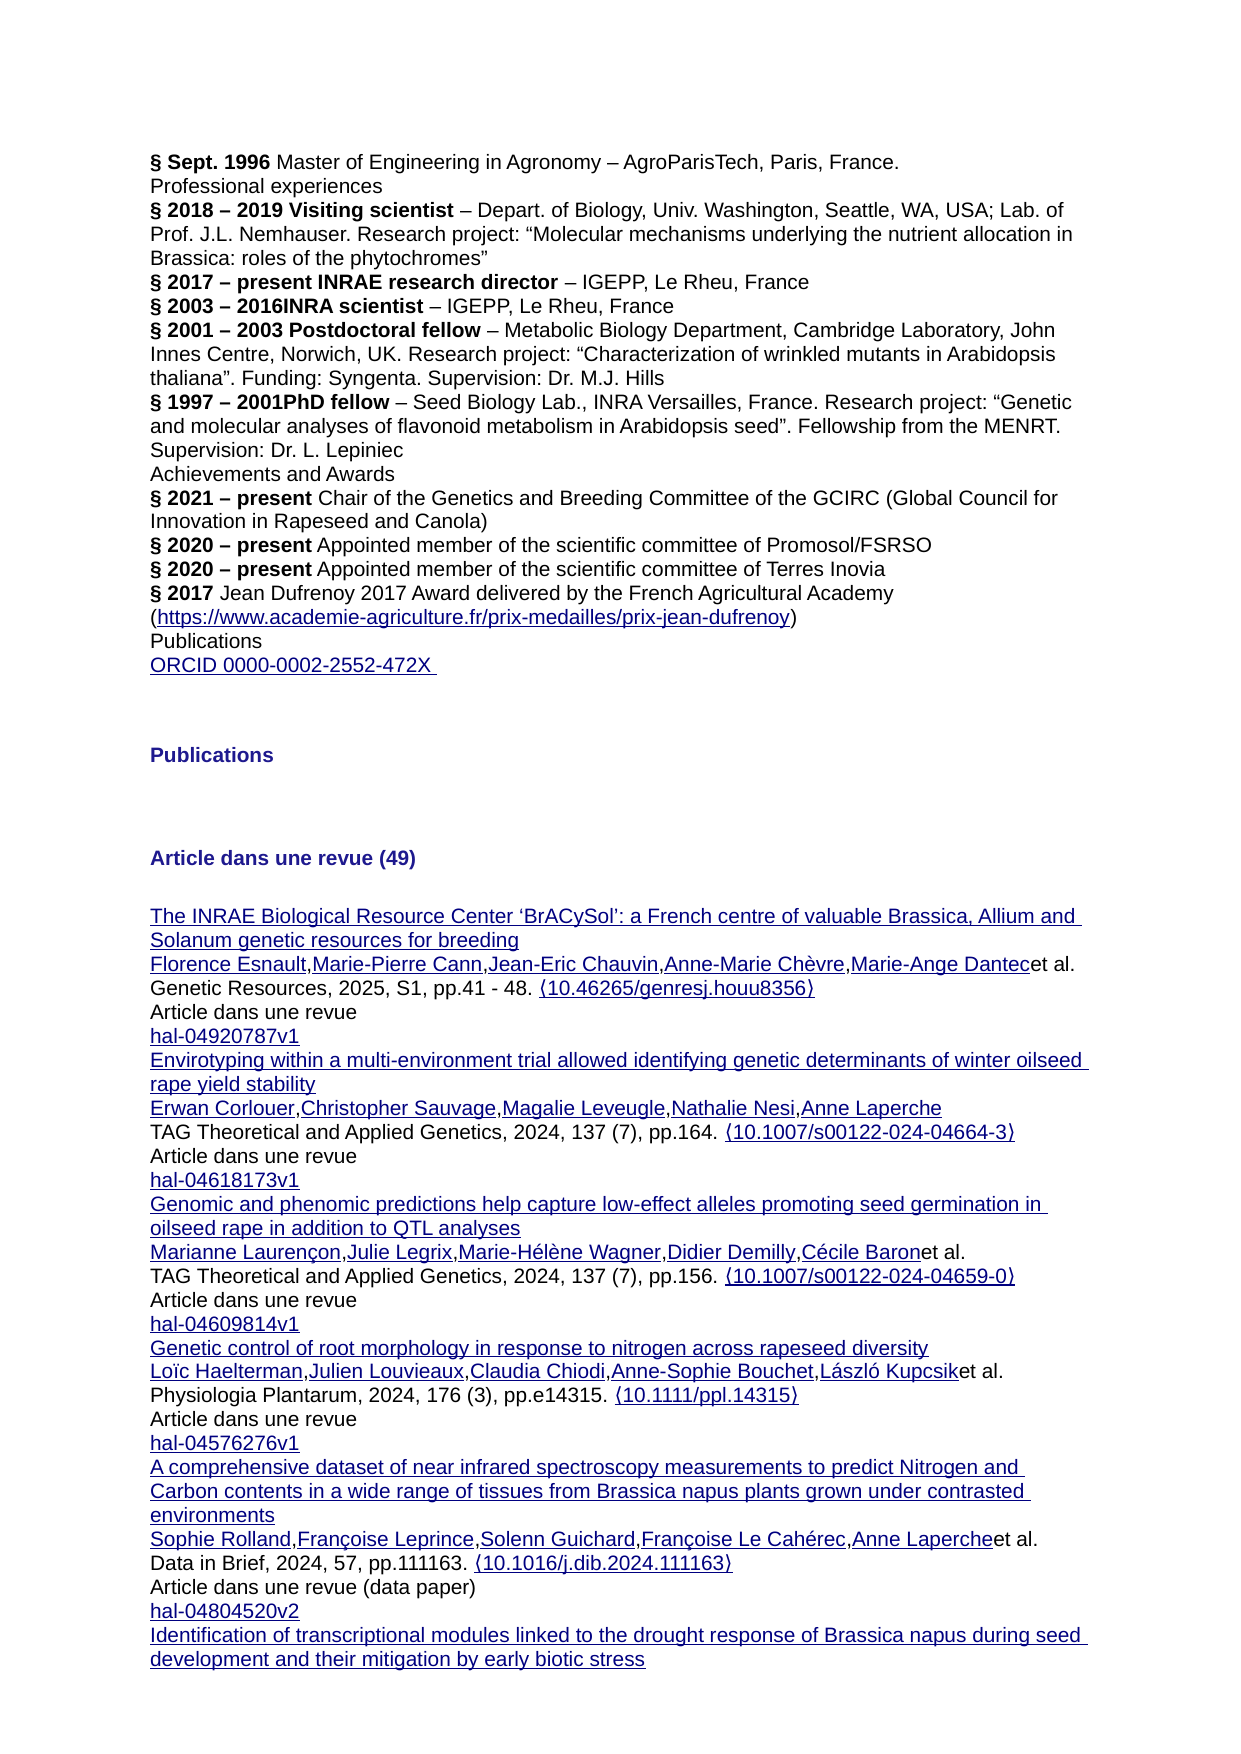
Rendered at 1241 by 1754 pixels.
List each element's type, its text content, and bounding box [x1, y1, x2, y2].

text ORCID 0000-0002-2552-472X [150, 653, 1090, 677]
text § 2003 – 2016INRA scientist – IGEPP, Le Rheu, France [150, 294, 1090, 318]
text § 2017 Jean Dufrenoy 2017 Award delivered by the French Agricultural Academy (https://www.academie-agriculture.fr/prix-medailles/prix-jean-dufrenoy) [150, 581, 1090, 629]
table_header The INRAE Biological Resource Center ‘BrACySol’: a French centre of valuable Brassica, Allium and Solanum genetic resources for breeding Florence Esnault,Marie-Pierre Cann,Jean-Eric Chauvin,Anne-Marie Chèvre,Marie-Ange Dantecet al. Genetic Resources, 2025, S1, pp.41 - 48. ⟨10.46265/genresj.houu8356⟩ Article dans une revue hal-04920787v1 [150, 904, 1090, 1048]
text § 2020 – present Appointed member of the scientific committee of Promosol/FSRSO [150, 533, 1090, 557]
table_cell Genomic and phenomic predictions help capture low-effect alleles promoting seed germination in oilseed rape in addition to QTL analyses Marianne Laurençon,Julie Legrix,Marie-Hélène Wagner,Didier Demilly,Cécile Baronet al. TAG Theoretical and Applied Genetics, 2024, 137 (7), pp.156. ⟨10.1007/s00122-024-04659-0⟩ Article dans une revue hal-04609814v1 [150, 1192, 1090, 1335]
text § 2020 – present Appointed member of the scientific committee of Terres Inovia [150, 557, 1090, 581]
table_cell Envirotyping within a multi-environment trial allowed identifying genetic determinants of winter oilseed rape yield stability Erwan Corlouer,Christopher Sauvage,Magalie Leveugle,Nathalie Nesi,Anne Laperche TAG Theoretical and Applied Genetics, 2024, 137 (7), pp.164. ⟨10.1007/s00122-024-04664-3⟩ Article dans une revue hal-04618173v1 [150, 1048, 1090, 1192]
table_cell Identification of transcriptional modules linked to the drought response of Brassica napus during seed development and their mitigation by early biotic stress [150, 1623, 1090, 1671]
text § 2018 – 2019 Visiting scientist – Depart. of Biology, Univ. Washington, Seattle, WA, USA; Lab. of Prof. J.L. Nemhauser. Research project: “Molecular mechanisms underlying the nutrient allocation in Brassica: roles of the phytochromes” [150, 198, 1090, 270]
text Professional experiences [150, 174, 1090, 198]
table_cell Genetic control of root morphology in response to nitrogen across rapeseed diversity Loïc Haelterman,Julien Louvieaux,Claudia Chiodi,Anne-Sophie Bouchet,László Kupcsiket al. Physiologia Plantarum, 2024, 176 (3), pp.e14315. ⟨10.1111/ppl.14315⟩ Article dans une revue hal-04576276v1 [150, 1335, 1090, 1455]
subtitle Article dans une revue (49) [150, 846, 1090, 870]
text Achievements and Awards [150, 461, 1090, 485]
table_cell A comprehensive dataset of near infrared spectroscopy measurements to predict Nitrogen and Carbon contents in a wide range of tissues from Brassica napus plants grown under contrasted environments Sophie Rolland,Françoise Leprince,Solenn Guichard,Françoise Le Cahérec,Anne Lapercheet al. Data in Brief, 2024, 57, pp.111163. ⟨10.1016/j.dib.2024.111163⟩ Article dans une revue (data paper) hal-04804520v2 [150, 1455, 1090, 1623]
text § 2021 – present Chair of the Genetics and Breeding Committee of the GCIRC (Global Council for Innovation in Rapeseed and Canola) [150, 485, 1090, 533]
subtitle Publications [150, 743, 1090, 767]
text § 2017 – present INRAE research director – IGEPP, Le Rheu, France [150, 270, 1090, 294]
text Publications [150, 629, 1090, 653]
text § 2001 – 2003 Postdoctoral fellow – Metabolic Biology Department, Cambridge Laboratory, John Innes Centre, Norwich, UK. Research project: “Characterization of wrinkled mutants in Arabidopsis thaliana”. Funding: Syngenta. Supervision: Dr. M.J. Hills [150, 318, 1090, 389]
text § 1997 – 2001PhD fellow – Seed Biology Lab., INRA Versailles, France. Research project: “Genetic and molecular analyses of flavonoid metabolism in Arabidopsis seed”. Fellowship from the MENRT. Supervision: Dr. L. Lepiniec [150, 389, 1090, 461]
text § Sept. 1996 Master of Engineering in Agronomy – AgroParisTech, Paris, France. [150, 150, 1090, 174]
